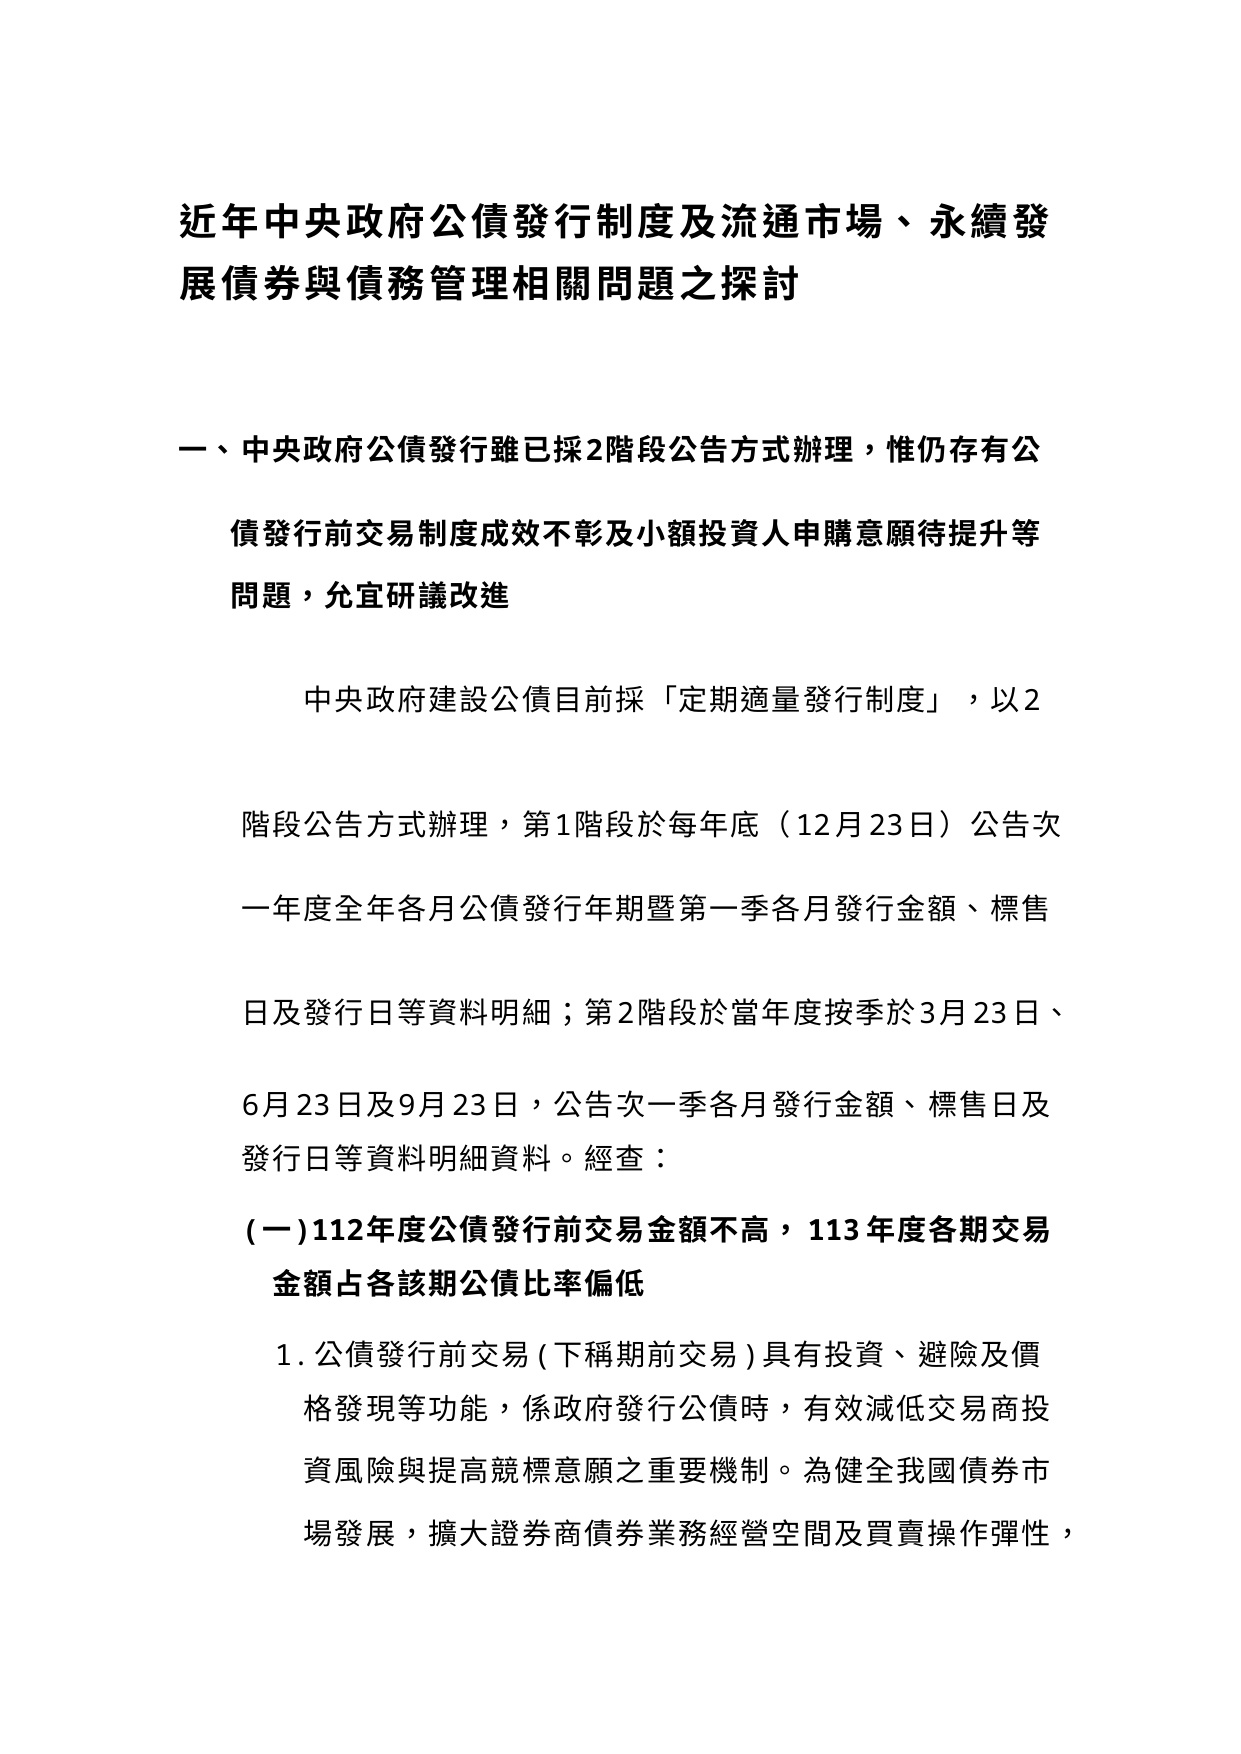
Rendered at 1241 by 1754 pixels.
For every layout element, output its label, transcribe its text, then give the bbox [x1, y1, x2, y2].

text (一)112年度公債發行前交易金額不高，113年度各期交易金額占各該期公債比率偏低 [236, 1177, 1063, 1302]
text 一、中央政府公債發行雖已採2階段公告方式辦理，惟仍存有公債發行前交易制度成效不彰及小額投資人申購意願待提升等問題，允宜研議改進 [177, 365, 1063, 615]
text 中央政府建設公債目前採「定期適量發行制度」，以2階段公告方式辦理，第1階段於每年底（12月23日）公告次一年度全年各月公債發行年期暨第一季各月發行金額、標售日及發行日等資料明細；第2階段於當年度按季於3月23日、6月23日及9月23日，公告次一季各月發行金額、標售日及發行日等資料明細資料。經查： [236, 615, 1063, 1177]
text 1.公債發行前交易(下稱期前交易)具有投資、避險及價格發現等功能，係政府發行公債時，有效減低交易商投資風險與提高競標意願之重要機制。為健全我國債券市場發展，擴大證券商債券業務經營空間及買賣操作彈性，前行政院金融改革專案小組參考國外先進債券市場制度慣例，及配合國內市場發展需要，規劃建立我國公債發行前交易制度。據金融監督管理委員會統計，公債發行前交易制度於91年12月2日實施，截至92年6月12日止，約半年累計成交金額7,328億元。 [266, 1302, 1063, 1552]
text 近年中央政府公債發行制度及流通市場、永續發展債券與債務管理相關問題之探討 [172, 177, 1059, 302]
